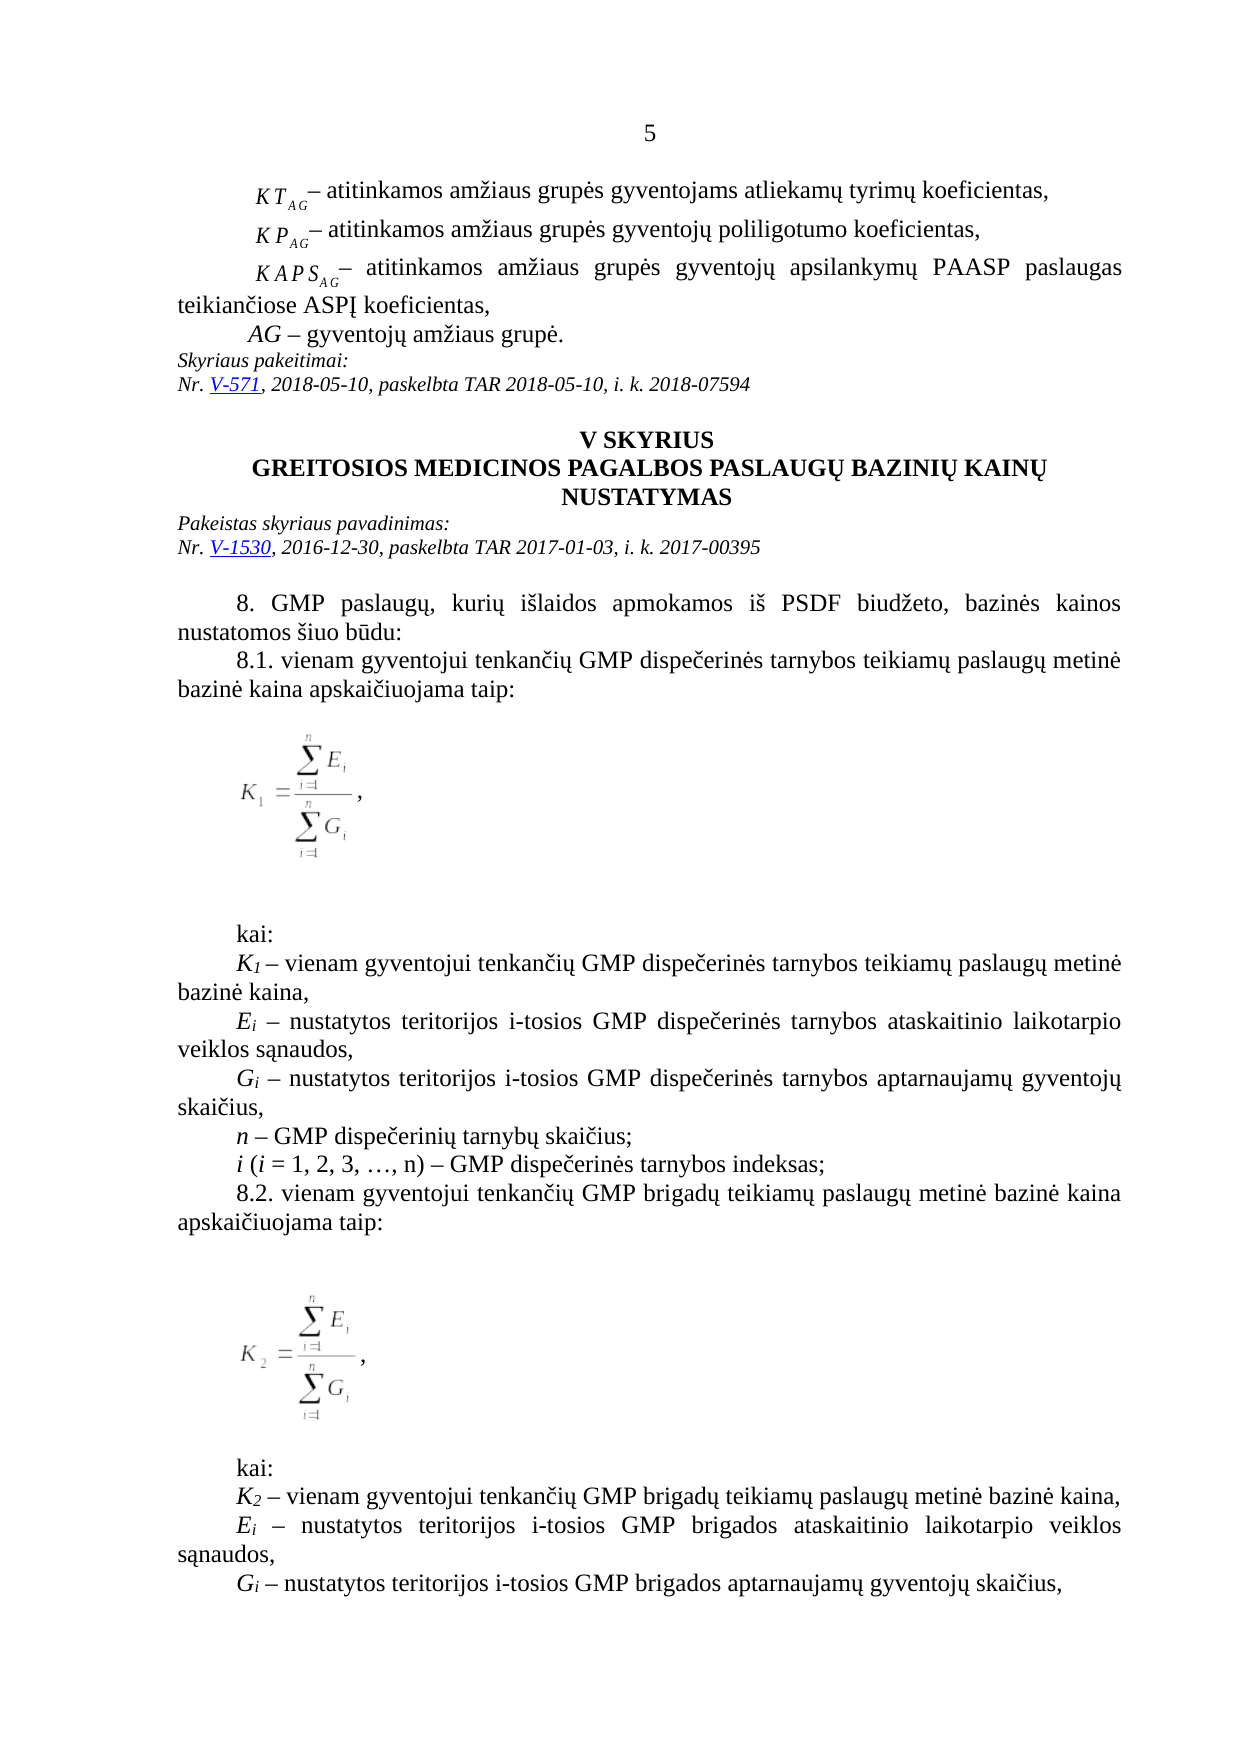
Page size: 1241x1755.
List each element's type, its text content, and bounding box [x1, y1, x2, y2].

text Nr. V-1530, 2016-12-30, paskelbta TAR 2017-01-03, i. k. 2017-00395 [177, 535, 1122, 559]
text Ei – nustatytos teritorijos i-tosios GMP dispečerinės tarnybos ataskaitinio laikotarpio veiklos sąnaudos, [177, 1006, 1122, 1063]
text Ei – nustatytos teritorijos i-tosios GMP brigados ataskaitinio laikotarpio veiklos sąnaudos, [177, 1510, 1122, 1568]
text 8.2. vienam gyventojui tenkančių GMP brigadų teikiamų paslaugų metinė bazinė kaina apskaičiuojama taip: [177, 1178, 1122, 1236]
text Gi – nustatytos teritorijos i-tosios GMP dispečerinės tarnybos aptarnaujamų gyventojų skaičius, [177, 1063, 1122, 1121]
text – atitinkamos amžiaus grupės gyventojams atliekamų tyrimų koeficientas, [177, 176, 1122, 214]
text , [177, 1264, 1122, 1424]
text 8. GMP paslaugų, kurių išlaidos apmokamos iš PSDF biudžeto, bazinės kainos nustatomos šiuo būdu: [177, 588, 1122, 645]
text Nr. V-571, 2018-05-10, paskelbta TAR 2018-05-10, i. k. 2018-07594 [177, 372, 1122, 396]
text – atitinkamos amžiaus grupės gyventojų apsilankymų PAASP paslaugas teikiančiose ASPĮ koeficientas, [177, 252, 1122, 319]
text kai: [177, 1453, 1122, 1481]
text – atitinkamos amžiaus grupės gyventojų poliligotumo koeficientas, [177, 214, 1122, 252]
text Gi – nustatytos teritorijos i-tosios GMP brigados aptarnaujamų gyventojų skaičius, [177, 1568, 1122, 1596]
text K1 – vienam gyventojui tenkančių GMP dispečerinės tarnybos teikiamų paslaugų metinė bazinė kaina, [177, 948, 1122, 1006]
text Skyriaus pakeitimai: [177, 348, 1122, 372]
text K2 – vienam gyventojui tenkančių GMP brigadų teikiamų paslaugų metinė bazinė kaina, [177, 1481, 1122, 1510]
text AG – gyventojų amžiaus grupė. [177, 319, 1122, 348]
text V SKYRIUS GREITOSIOS MEDICINOS PAGALBOS PASLAUGŲ BAZINIŲ KAINŲ NUSTATYMAS [177, 425, 1122, 511]
text 8.1. vienam gyventojui tenkančių GMP dispečerinės tarnybos teikiamų paslaugų metinė bazinė kaina apskaičiuojama taip: [177, 645, 1122, 703]
text i (i = 1, 2, 3, …, n) – GMP dispečerinės tarnybos indeksas; [177, 1149, 1122, 1178]
text , [177, 703, 1122, 862]
text n – GMP dispečerinių tarnybų skaičius; [177, 1121, 1122, 1149]
text kai: [177, 919, 1122, 948]
text Pakeistas skyriaus pavadinimas: [177, 511, 1122, 535]
